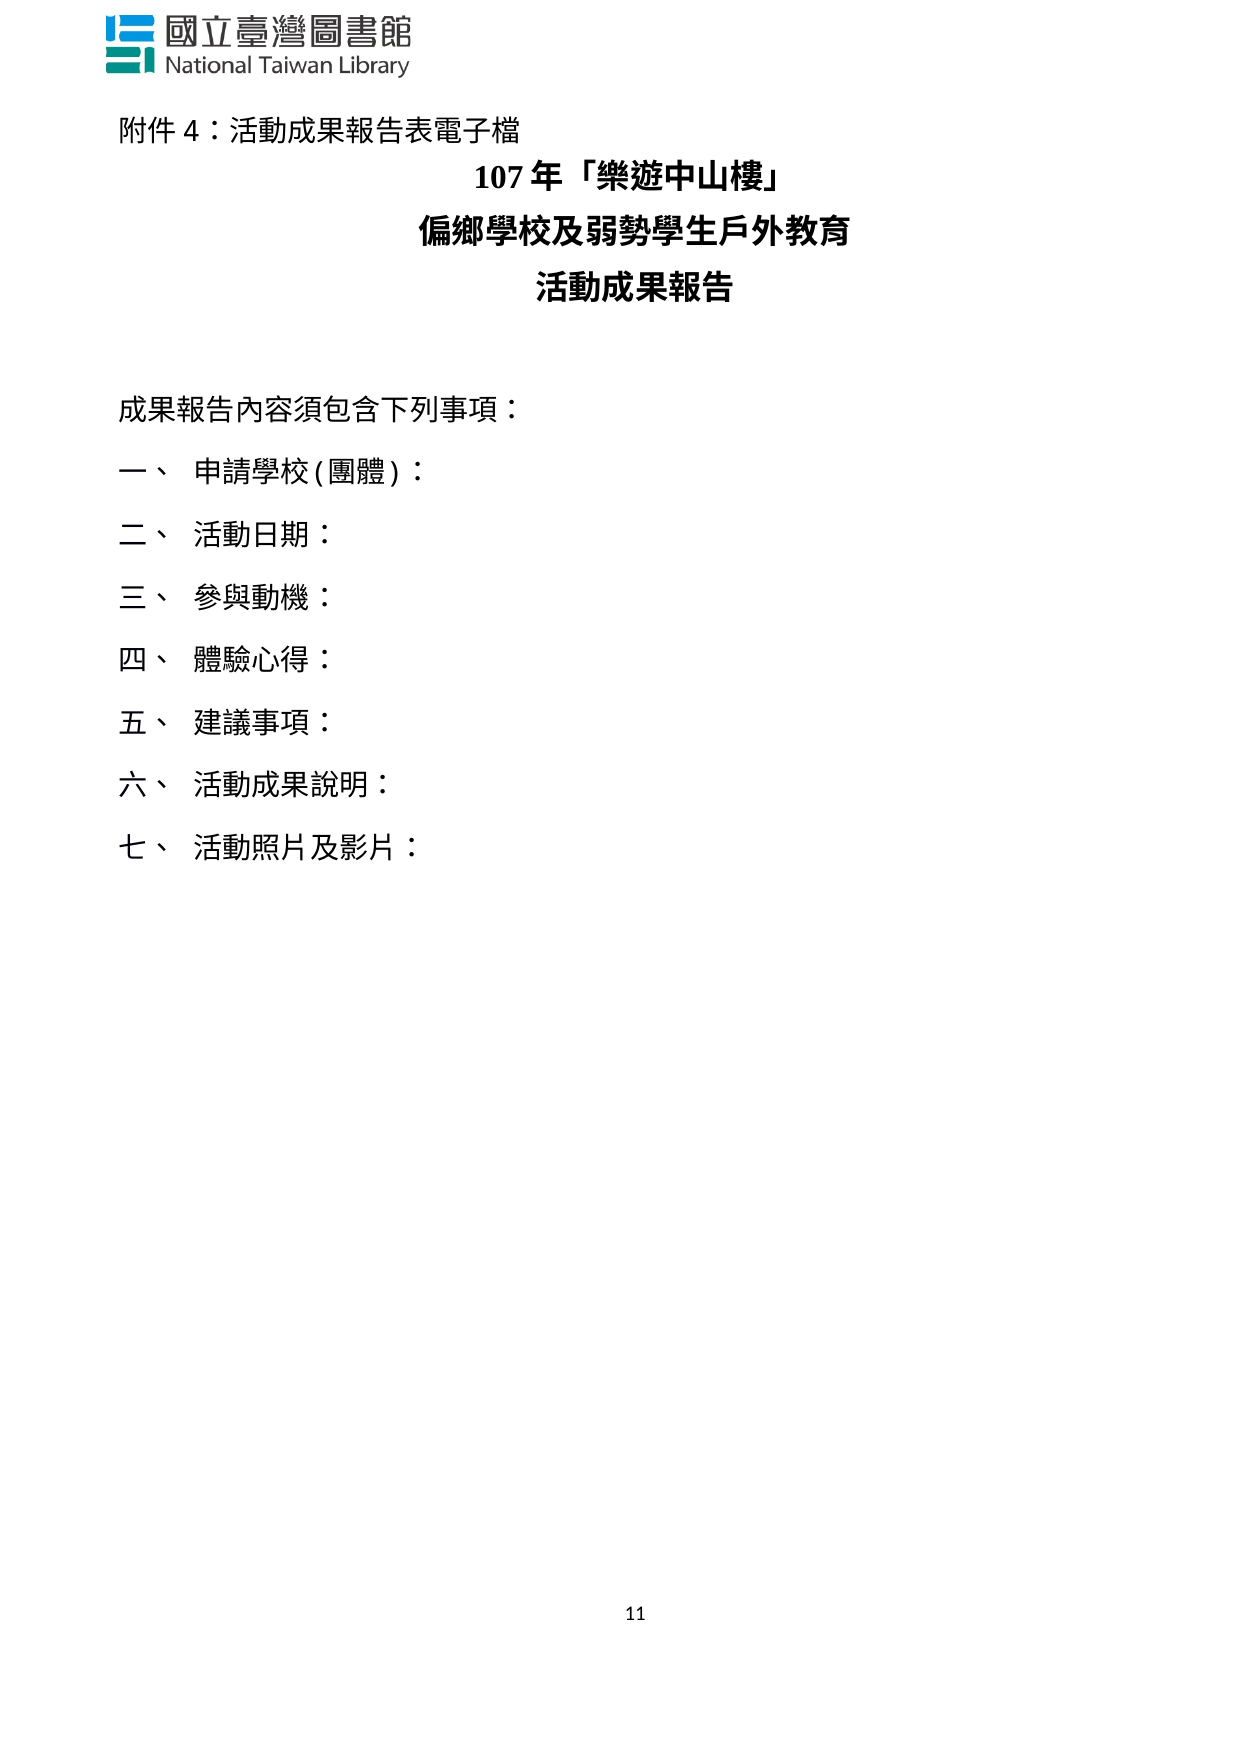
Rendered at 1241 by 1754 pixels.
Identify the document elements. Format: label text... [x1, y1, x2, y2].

text 偏鄉學校及弱勢學生戶外教育 [118, 205, 1152, 253]
list 申請學校(團體)： [118, 429, 1152, 491]
list 建議事項： [118, 679, 1152, 741]
text 附件4：活動成果報告表電子檔 [118, 87, 1152, 150]
list 活動日期： [118, 491, 1152, 554]
text 活動成果報告 [118, 261, 1152, 309]
list 活動成果說明： [118, 741, 1152, 804]
text 107年「樂遊中山樓」 [118, 150, 1152, 198]
list 參與動機： [118, 554, 1152, 616]
list 活動照片及影片： [118, 804, 1152, 866]
text 成果報告內容須包含下列事項： [118, 366, 1152, 429]
list 體驗心得： [118, 616, 1152, 679]
